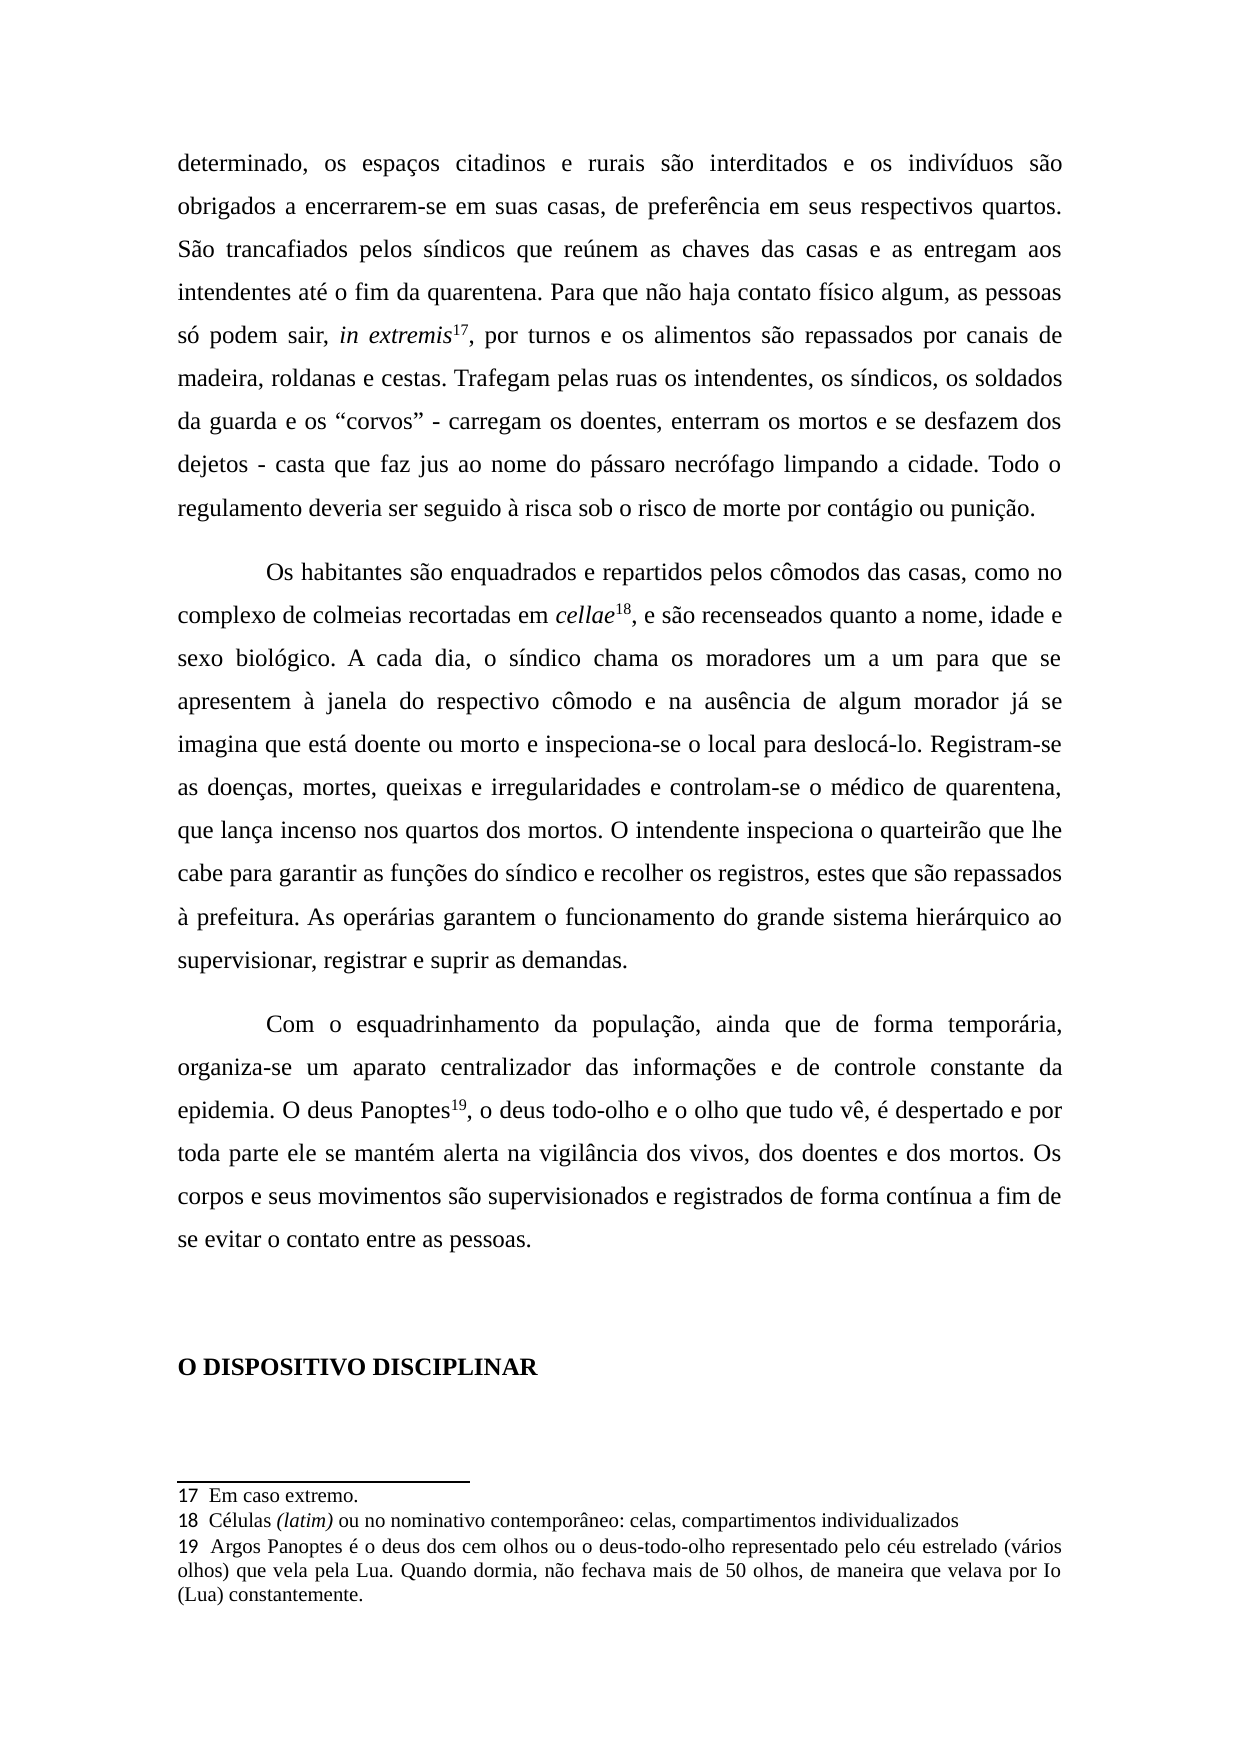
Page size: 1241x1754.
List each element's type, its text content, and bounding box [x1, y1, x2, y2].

text Em caso extremo. [177, 1482, 1063, 1507]
text Células (latim) ou no nominativo contemporâneo: celas, compartimentos individualizados [177, 1507, 1063, 1533]
text determinado, os espaços citadinos e rurais são interditados e os indivíduos são obrigados a encerrarem-se em suas casas, de preferência em seus respectivos quartos. São trancafiados pelos síndicos que reúnem as chaves das casas e as entregam aos intendentes até o fim da quarentena. Para que não haja contato físico algum, as pessoas só podem sair, in extremis, por turnos e os alimentos são repassados por canais de madeira, roldanas e cestas. Trafegam pelas ruas os intendentes, os síndicos, os soldados da guarda e os “corvos” - carregam os doentes, enterram os mortos e se desfazem dos dejetos - casta que faz jus ao nome do pássaro necrófago limpando a cidade. Todo o regulamento deveria ser seguido à risca sob o risco de morte por contágio ou punição. [177, 148, 1063, 521]
text Com o esquadrinhamento da população, ainda que de forma temporária, organiza-se um aparato centralizador das informações e de controle constante da epidemia. O deus Panoptes, o deus todo-olho e o olho que tudo vê, é despertado e por toda parte ele se mantém alerta na vigilância dos vivos, dos doentes e dos mortos. Os corpos e seus movimentos são supervisionados e registrados de forma contínua a fim de se evitar o contato entre as pessoas. [177, 1009, 1063, 1253]
text Argos Panoptes é o deus dos cem olhos ou o deus-todo-olho representado pelo céu estrelado (vários olhos) que vela pela Lua. Quando dormia, não fechava mais de 50 olhos, de maneira que velava por Io (Lua) constantemente. [177, 1533, 1063, 1606]
text Os habitantes são enquadrados e repartidos pelos cômodos das casas, como no complexo de colmeias recortadas em cellae, e são recenseados quanto a nome, idade e sexo biológico. A cada dia, o síndico chama os moradores um a um para que se apresentem à janela do respectivo cômodo e na ausência de algum morador já se imagina que está doente ou morto e inspeciona-se o local para deslocá-lo. Registram-se as doenças, mortes, queixas e irregularidades e controlam-se o médico de quarentena, que lança incenso nos quartos dos mortos. O intendente inspeciona o quarteirão que lhe cabe para garantir as funções do síndico e recolher os registros, estes que são repassados à prefeitura. As operárias garantem o funcionamento do grande sistema hierárquico ao supervisionar, registrar e suprir as demandas. [177, 557, 1063, 973]
text O DISPOSITIVO DISCIPLINAR [177, 1352, 1063, 1381]
